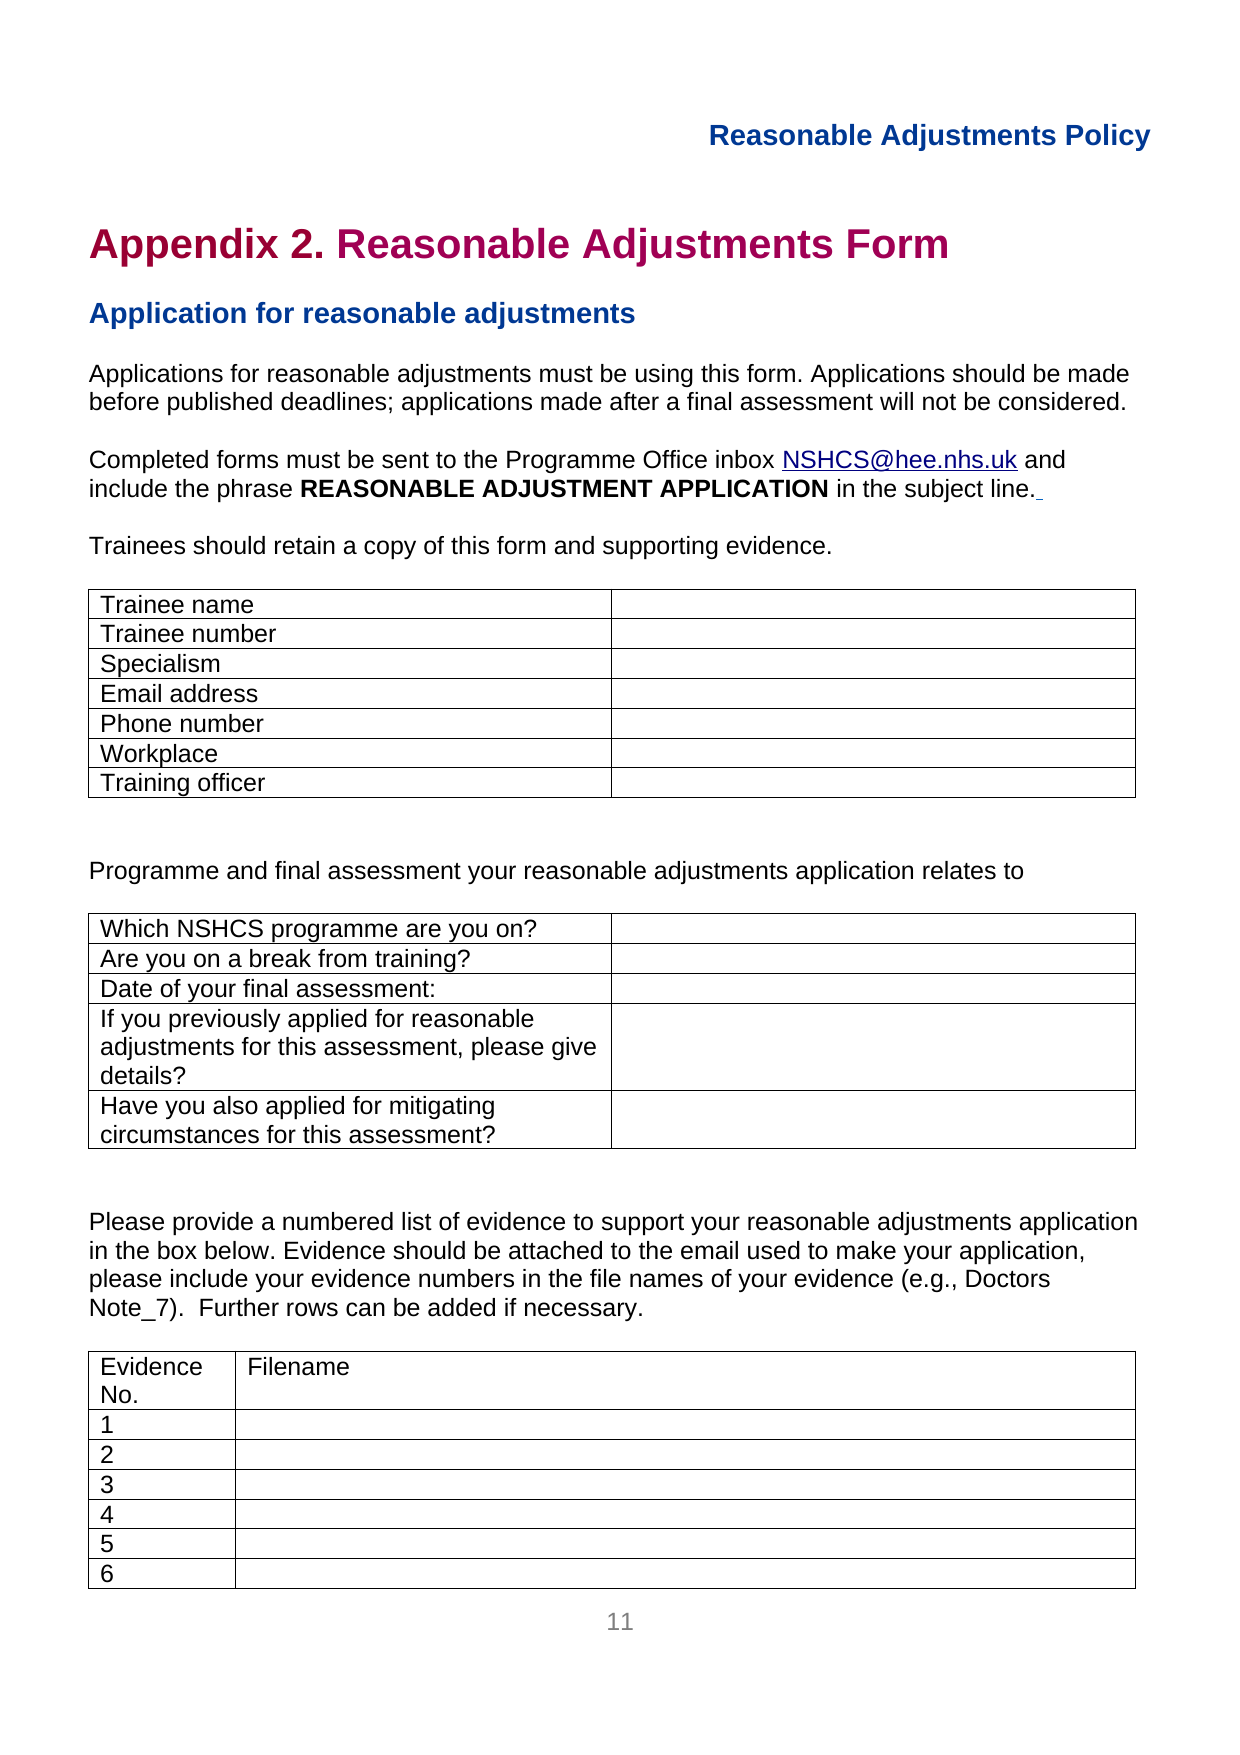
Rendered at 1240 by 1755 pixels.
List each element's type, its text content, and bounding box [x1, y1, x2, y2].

table_cell Have you also applied for mitigating circumstances for this assessment? [89, 1091, 611, 1148]
text Applications for reasonable adjustments must be using this form. Applications should be made before published deadlines; applications made after a final assessment will not be considered. [89, 358, 1151, 416]
table_cell [612, 1091, 1135, 1148]
table_cell [612, 619, 1135, 648]
table_cell [612, 768, 1135, 797]
table_cell [612, 739, 1135, 767]
table_header [612, 590, 1135, 618]
table_cell Are you on a break from training? [89, 944, 611, 973]
text Trainees should retain a copy of this form and supporting evidence. [89, 531, 1151, 560]
text Appendix 2. Reasonable Adjustments Form [89, 219, 1151, 267]
table_cell [612, 649, 1135, 678]
table_cell Trainee number [89, 619, 611, 648]
subtitle Application for reasonable adjustments [89, 296, 1151, 330]
table_cell 4 [89, 1500, 235, 1528]
table_cell Phone number [89, 709, 611, 737]
table_header Which NSHCS programme are you on? [89, 914, 611, 943]
table_header Trainee name [89, 590, 611, 618]
table_cell 3 [89, 1470, 235, 1498]
table_header Filename [236, 1352, 1135, 1409]
text Completed forms must be sent to the Programme Office inbox NSHCS@hee.nhs.uk and include the phrase REASONABLE ADJUSTMENT APPLICATION in the subject line. [89, 445, 1151, 502]
table_header Evidence No. [89, 1352, 235, 1409]
table_cell Date of your final assessment: [89, 974, 611, 1002]
table_cell 5 [89, 1529, 235, 1558]
table_cell [236, 1559, 1135, 1588]
text Programme and final assessment your reasonable adjustments application relates to [89, 856, 1151, 884]
table_cell [612, 974, 1135, 1002]
table_cell 6 [89, 1559, 235, 1588]
table_cell [612, 1004, 1135, 1090]
table_cell If you previously applied for reasonable adjustments for this assessment, please give details? [89, 1004, 611, 1090]
table_cell 2 [89, 1440, 235, 1469]
table_cell [612, 944, 1135, 973]
table_cell 1 [89, 1410, 235, 1439]
table_cell [236, 1470, 1135, 1498]
table_cell [236, 1440, 1135, 1469]
text Please provide a numbered list of evidence to support your reasonable adjustments application in the box below. Evidence should be attached to the email used to make your application, please include your evidence numbers in the file names of your evidence (e.g., Doctors Note_7). Further rows can be added if necessary. [89, 1207, 1151, 1322]
table_cell [236, 1500, 1135, 1528]
table_cell Specialism [89, 649, 611, 678]
table_cell [236, 1410, 1135, 1439]
table_cell [612, 679, 1135, 708]
table_cell Workplace [89, 739, 611, 767]
table_cell [612, 709, 1135, 737]
table_cell [236, 1529, 1135, 1558]
table_cell Email address [89, 679, 611, 708]
table_header [612, 914, 1135, 943]
table_cell Training officer [89, 768, 611, 797]
